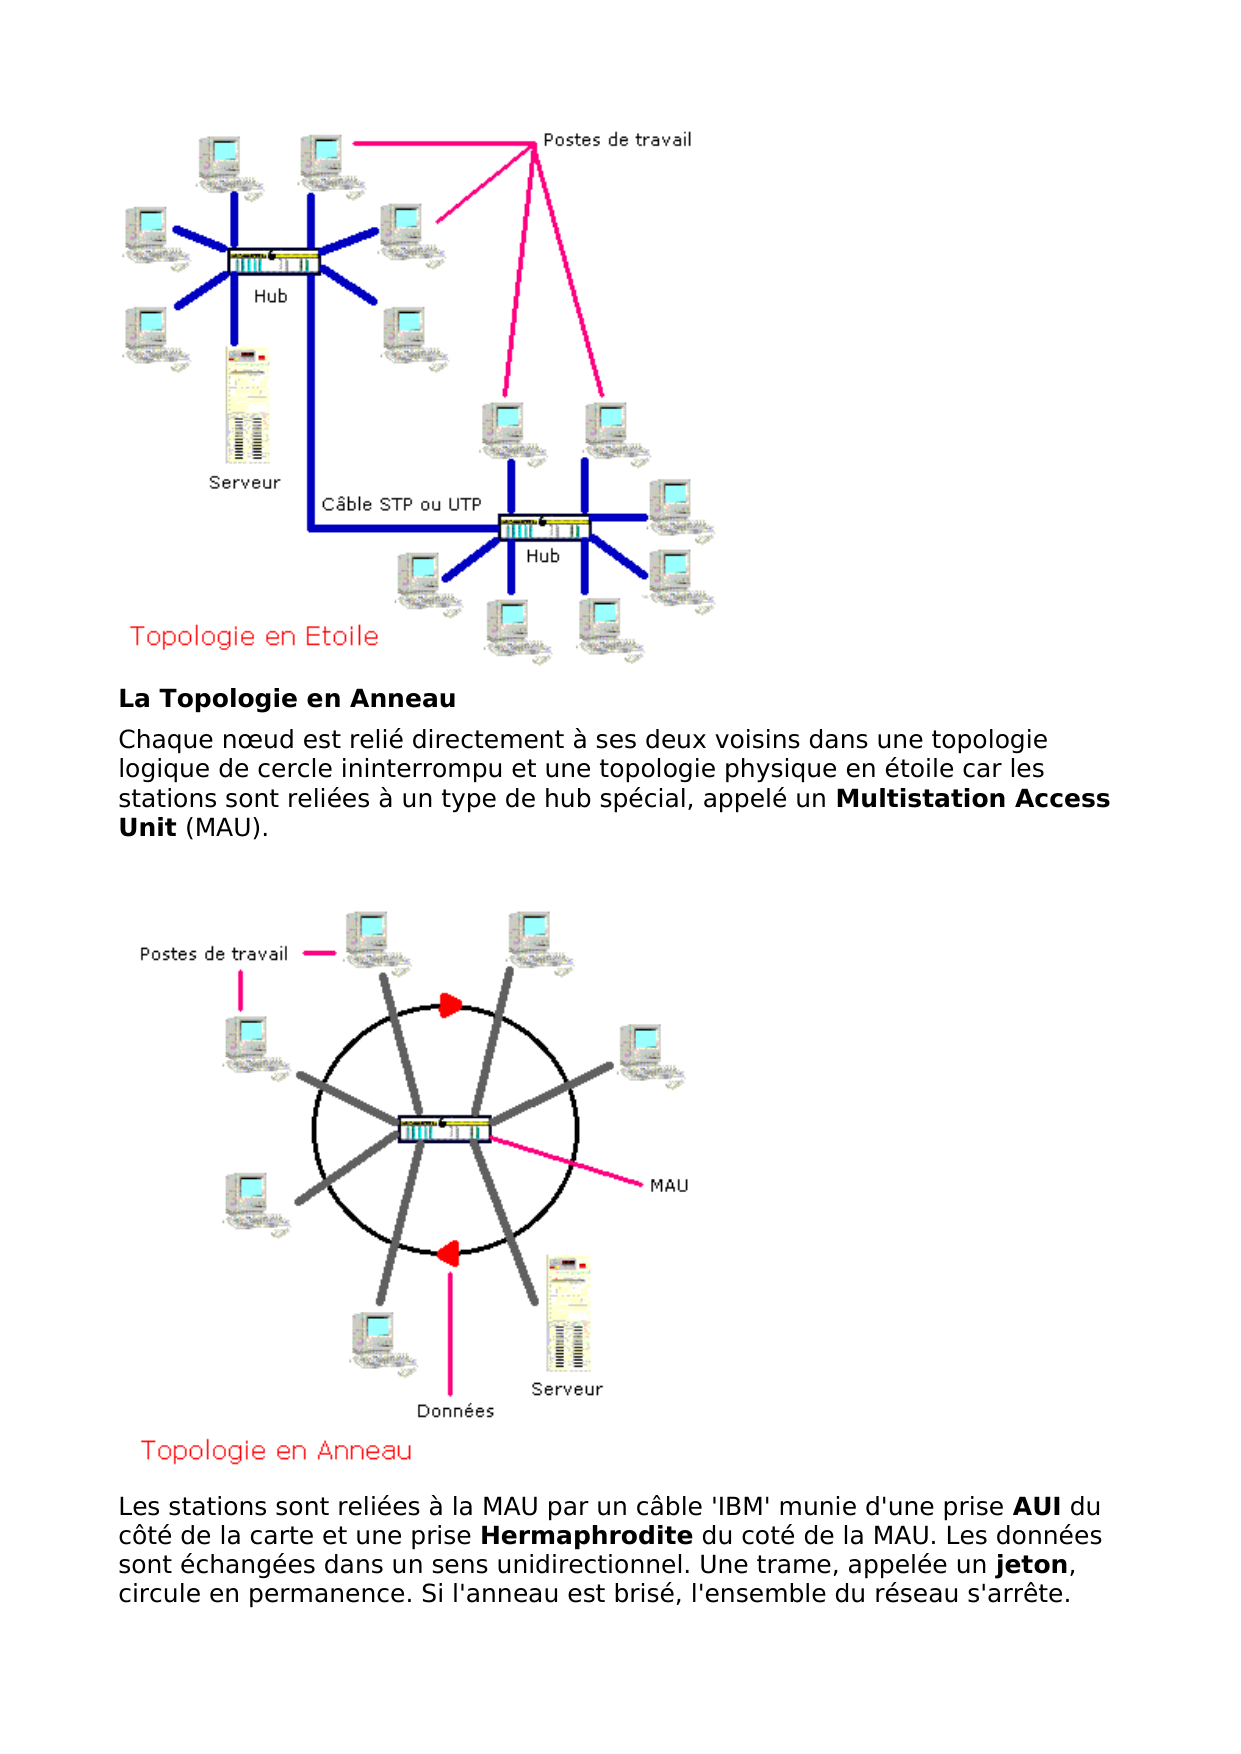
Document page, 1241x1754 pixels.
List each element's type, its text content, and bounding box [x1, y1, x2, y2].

text Les stations sont reliées à la MAU par un câble 'IBM' munie d'une prise AUI du côté de la carte et une prise Hermaphrodite du coté de la MAU. Les données sont échangées dans un sens unidirectionnel. Une trame, appelée un jeton, circule en permanence. Si l'anneau est brisé, l'ensemble du réseau s'arrête. [118, 1492, 1122, 1609]
picture [118, 854, 744, 1480]
text La Topologie en Anneau [118, 684, 1122, 713]
text Chaque nœud est relié directement à ses deux voisins dans une topologie logique de cercle ininterrompu et une topologie physique en étoile car les stations sont reliées à un type de hub spécial, appelé un Multistation Access Unit (MAU). [118, 725, 1122, 842]
picture [118, 118, 722, 672]
